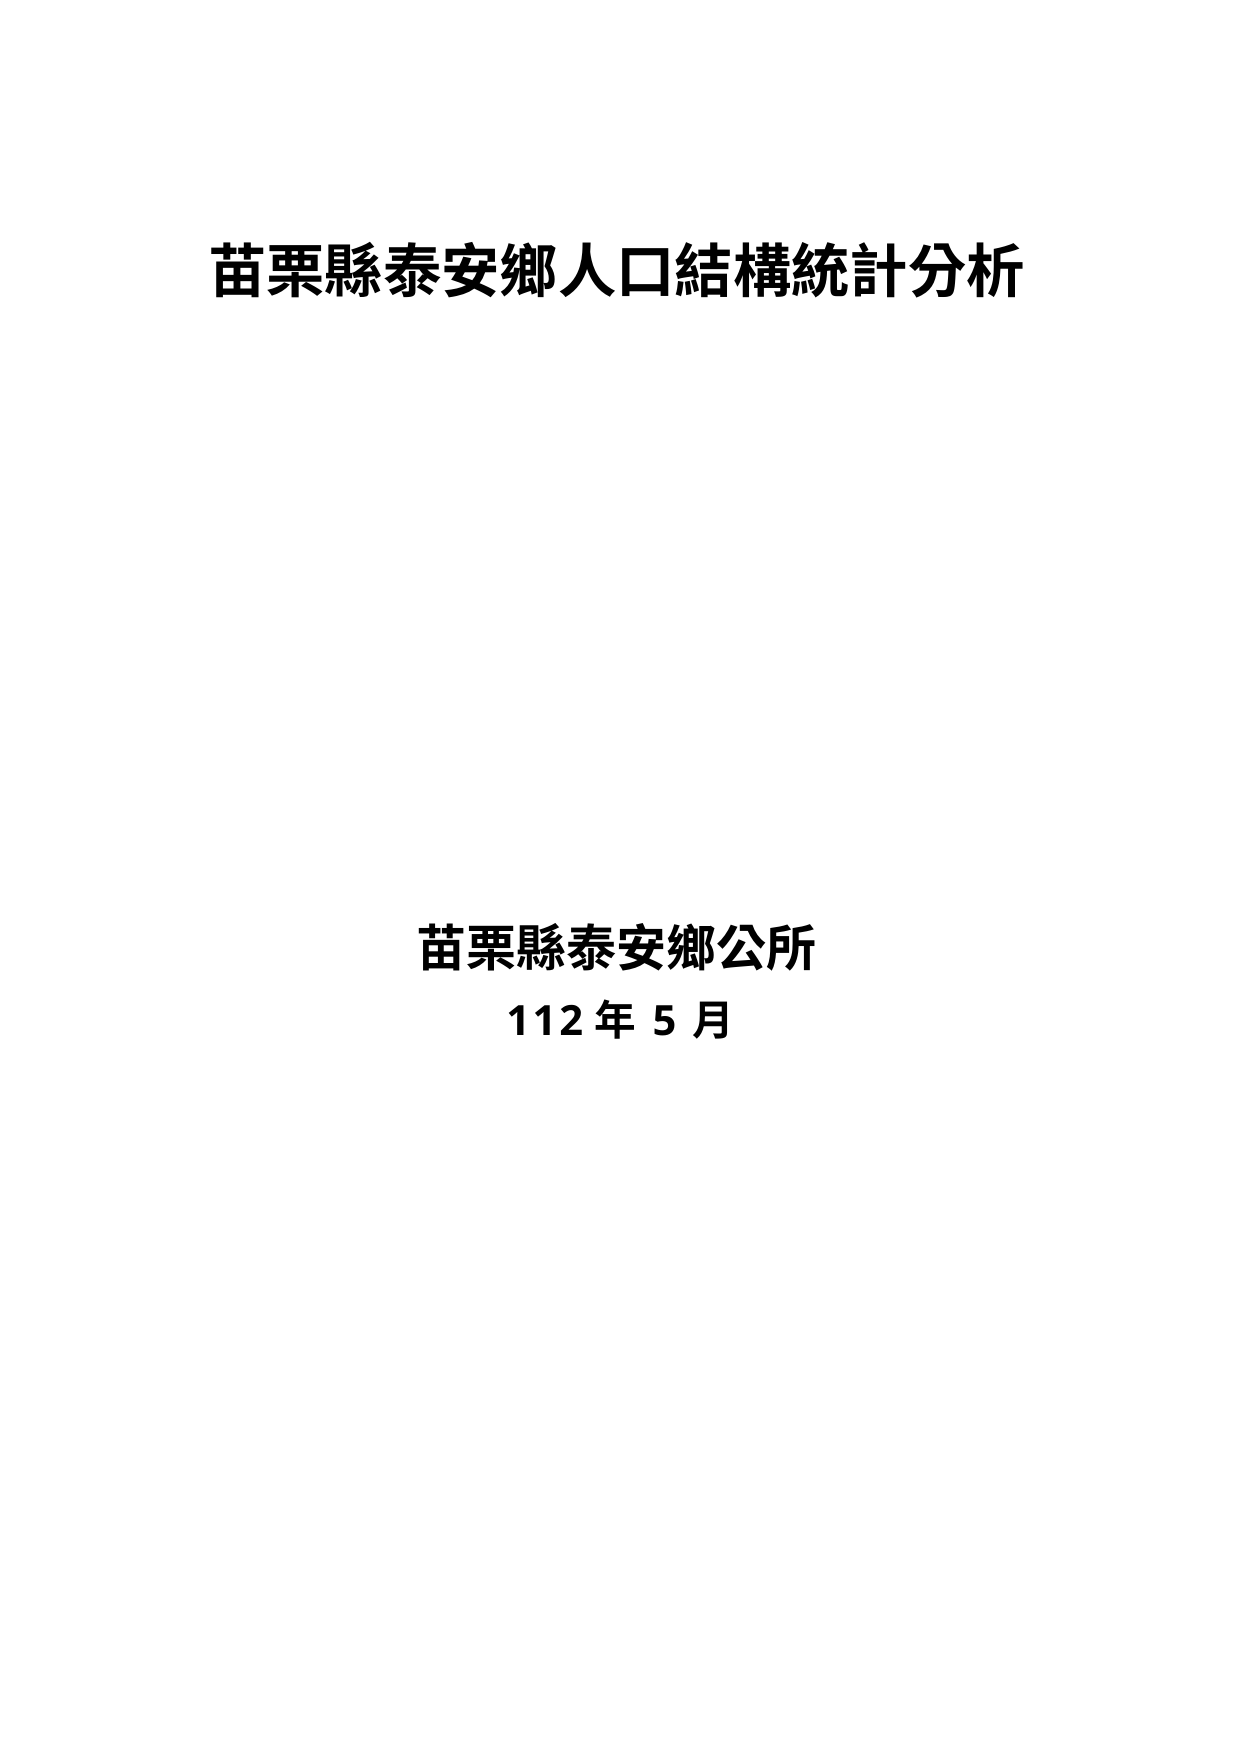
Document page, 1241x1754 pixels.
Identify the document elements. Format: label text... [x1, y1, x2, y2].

title 苗栗縣泰安鄉人口結構統計分析 [126, 223, 1106, 310]
subtitle 112年5月 [127, 987, 1113, 1048]
text 苗栗縣泰安鄉公所 [126, 908, 1106, 980]
